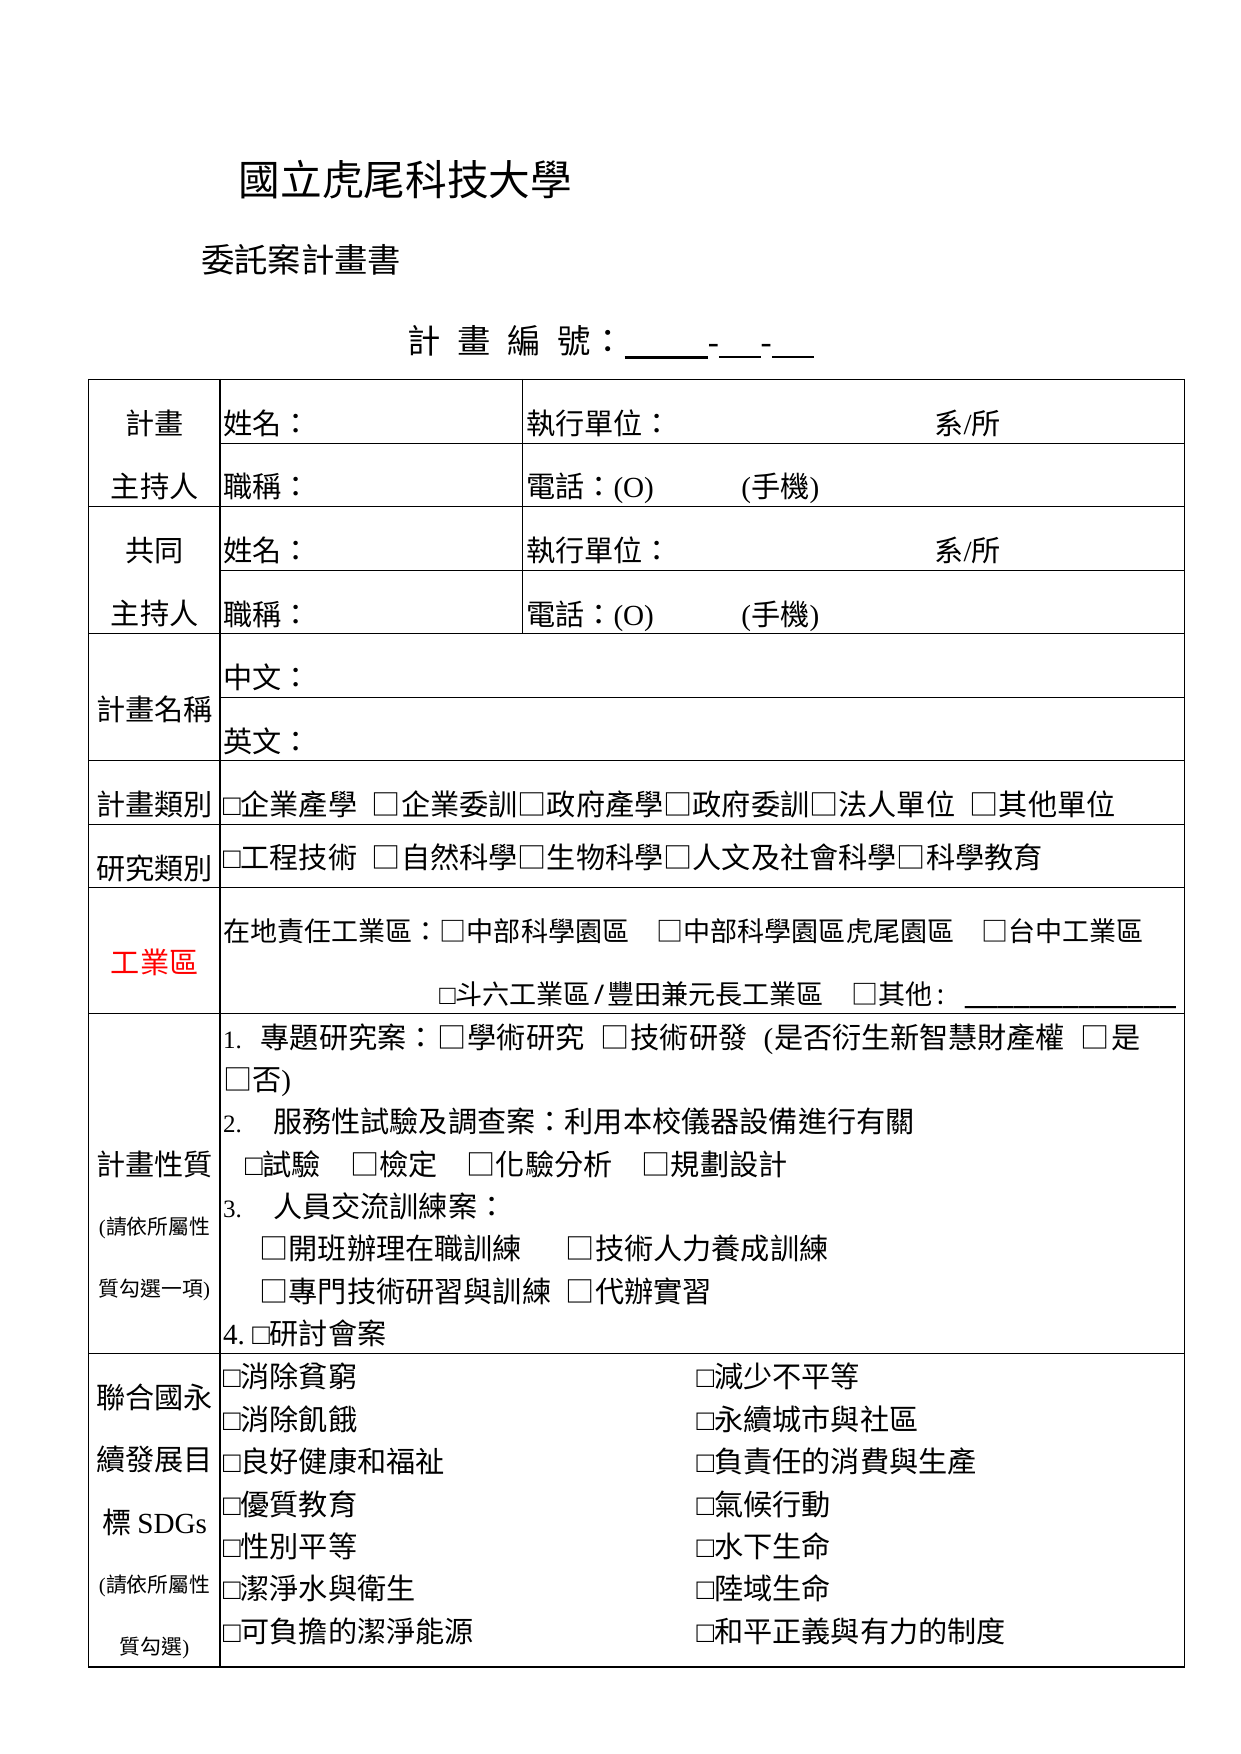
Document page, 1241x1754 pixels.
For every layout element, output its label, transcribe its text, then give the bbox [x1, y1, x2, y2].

table_header 計畫 主持人 [89, 380, 219, 506]
table_cell □消除貧窮 □消除飢餓 □良好健康和福祉 □優質教育 □性別平等 □潔淨水與衛生 □可負擔的潔淨能源 [221, 1354, 693, 1666]
text 委託案計畫書 [89, 216, 1033, 279]
text 計 畫 編 號： - - [89, 298, 1057, 360]
table_cell □減少不平等 □永續城市與社區 □負責任的消費與生產 □氣候行動 □水下生命 □陸域生命 □和平正義與有力的制度 [694, 1354, 1184, 1666]
table_cell 工業區 [89, 888, 219, 1013]
table_cell 在地責任工業區：□中部科學園區 □中部科學園區虎尾園區 □台中工業區 □斗六工業區/豐田兼元長工業區 □其他: _____________ [221, 888, 1184, 1013]
text 國立虎尾科技大學 [89, 135, 1010, 198]
table_cell 計畫類別 [89, 761, 219, 824]
table_cell 計畫性質 (請依所屬性質勾選一項) [89, 1014, 219, 1353]
table_cell 執行單位： 系/所 [523, 507, 1184, 569]
table_cell □工程技術 □自然科學□生物科學□人文及社會科學□科學教育 [221, 825, 1184, 887]
table_cell 專題研究案：□學術研究 □技術研發 (是否衍生新智慧財產權 □是 □否) 服務性試驗及調查案：利用本校儀器設備進行有關 □試驗 □檢定 □化驗分析 □規劃設計 人員交流訓練案： □開班辦理在職訓練 □技術人力養成訓練 □專門技術研習與訓練 □代辦實習 4. □研討會案 [221, 1014, 1184, 1353]
table_header 執行單位： 系/所 [523, 380, 1184, 442]
table_cell 研究類別 [89, 825, 219, 887]
table_cell 職稱： [221, 571, 522, 633]
table_cell 計畫名稱 [89, 634, 219, 760]
table_header 姓名： [221, 380, 522, 442]
table_cell 共同 主持人 [89, 507, 219, 633]
table_cell 職稱： [221, 444, 522, 506]
table_cell 英文： [221, 698, 1184, 760]
table_cell 電話：(O) (手機) [523, 444, 1184, 506]
table_cell 聯合國永續發展目標SDGs (請依所屬性質勾選) [89, 1354, 219, 1666]
table_cell 電話：(O) (手機) [523, 571, 1184, 633]
table_cell 中文： [221, 634, 1184, 697]
table_cell 姓名： [221, 507, 522, 569]
table_cell □企業產學 □企業委訓□政府產學□政府委訓□法人單位 □其他單位 [221, 761, 1184, 824]
